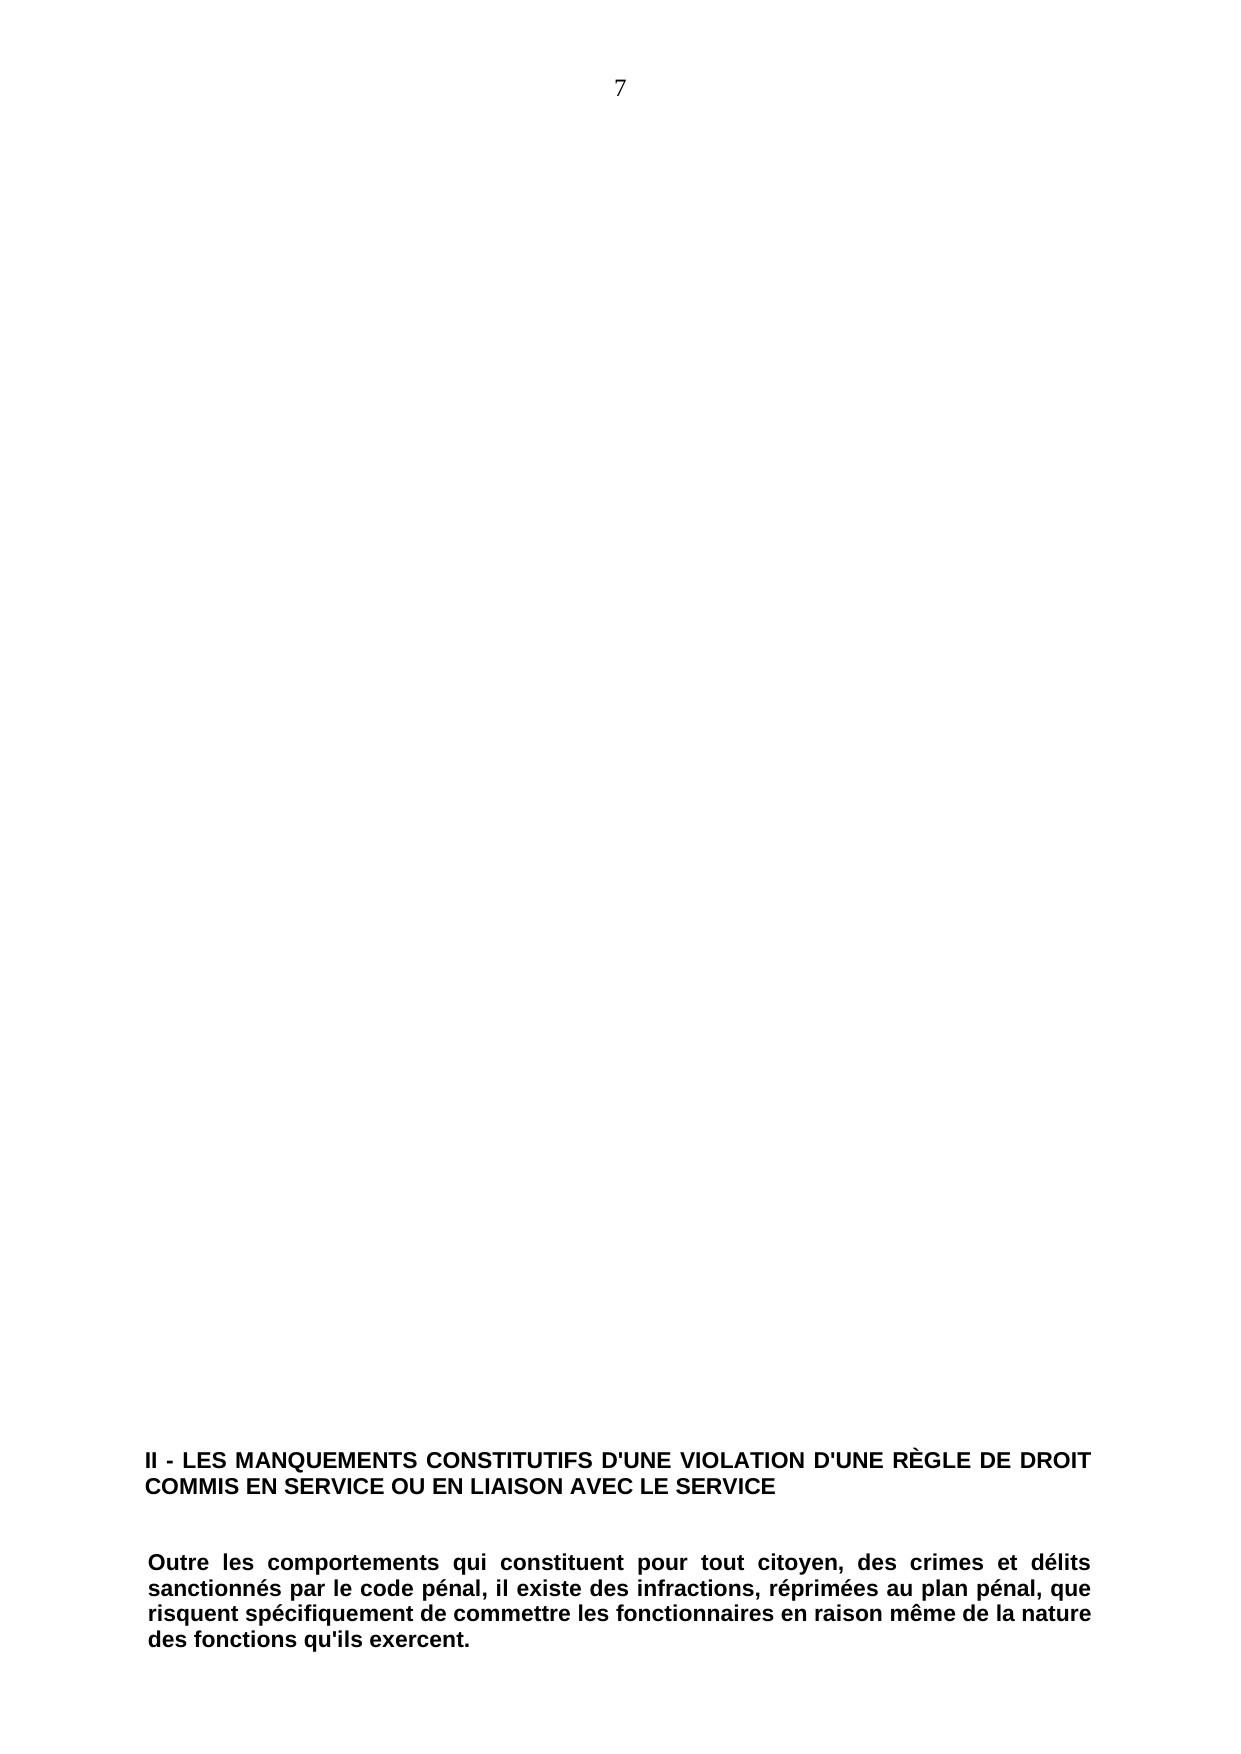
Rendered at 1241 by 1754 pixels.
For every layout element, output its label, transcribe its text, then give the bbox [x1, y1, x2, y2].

text Outre les comportements qui constituent pour tout citoyen, des crimes et délits sanctionnés par le code pénal, il existe des infractions, réprimées au plan pénal, que risquent spécifiquement de commettre les fonctionnaires en raison même de la nature des fonctions qu'ils exercent. [148, 1550, 1092, 1652]
text II - Les manquements constitutifs d'une violation d'une règle de droit commis en service ou en liaison avec le service [144, 1448, 1092, 1499]
